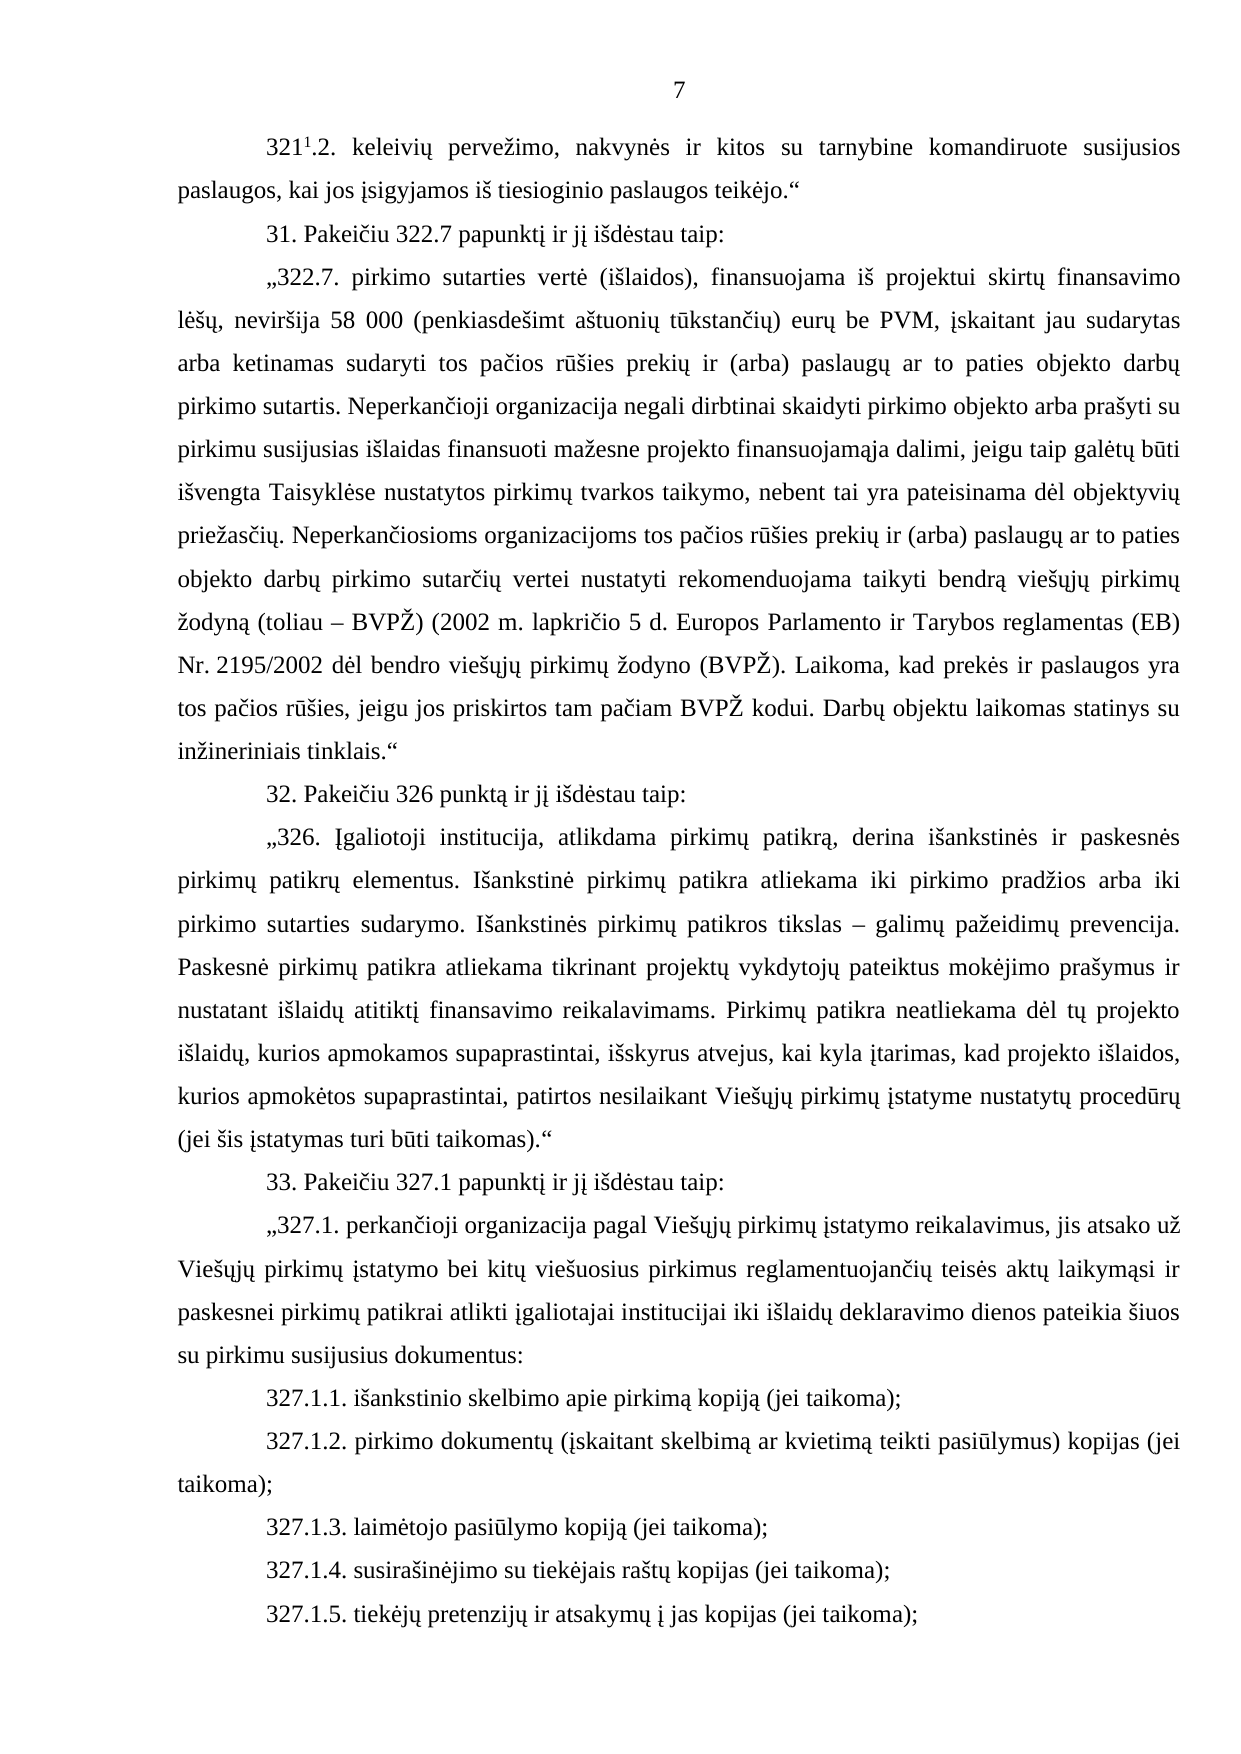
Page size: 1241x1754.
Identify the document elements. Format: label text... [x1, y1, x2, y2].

text 32. Pakeičiu 326 punktą ir jį išdėstau taip: [177, 779, 1181, 808]
text 327.1.2. pirkimo dokumentų (įskaitant skelbimą ar kvietimą teikti pasiūlymus) kopijas (jei taikoma); [177, 1426, 1181, 1498]
text 327.1.3. laimėtojo pasiūlymo kopiją (jei taikoma); [177, 1512, 1181, 1541]
text „327.1. perkančioji organizacija pagal Viešųjų pirkimų įstatymo reikalavimus, jis atsako už Viešųjų pirkimų įstatymo bei kitų viešuosius pirkimus reglamentuojančių teisės aktų laikymąsi ir paskesnei pirkimų patikrai atlikti įgaliotajai institucijai iki išlaidų deklaravimo dienos pateikia šiuos su pirkimu susijusius dokumentus: [177, 1211, 1181, 1369]
text „326. Įgaliotoji institucija, atlikdama pirkimų patikrą, derina išankstinės ir paskesnės pirkimų patikrų elementus. Išankstinė pirkimų patikra atliekama iki pirkimo pradžios arba iki pirkimo sutarties sudarymo. Išankstinės pirkimų patikros tikslas – galimų pažeidimų prevencija. Paskesnė pirkimų patikra atliekama tikrinant projektų vykdytojų pateiktus mokėjimo prašymus ir nustatant išlaidų atitiktį finansavimo reikalavimams. Pirkimų patikra neatliekama dėl tų projekto išlaidų, kurios apmokamos supaprastintai, išskyrus atvejus, kai kyla įtarimas, kad projekto išlaidos, kurios apmokėtos supaprastintai, patirtos nesilaikant Viešųjų pirkimų įstatyme nustatytų procedūrų (jei šis įstatymas turi būti taikomas).“ [177, 822, 1181, 1153]
text „322.7. pirkimo sutarties vertė (išlaidos), finansuojama iš projektui skirtų finansavimo lėšų, neviršija 58 000 (penkiasdešimt aštuonių tūkstančių) eurų be PVM, įskaitant jau sudarytas arba ketinamas sudaryti tos pačios rūšies prekių ir (arba) paslaugų ar to paties objekto darbų pirkimo sutartis. Neperkančioji organizacija negali dirbtinai skaidyti pirkimo objekto arba prašyti su pirkimu susijusias išlaidas finansuoti mažesne projekto finansuojamąja dalimi, jeigu taip galėtų būti išvengta Taisyklėse nustatytos pirkimų tvarkos taikymo, nebent tai yra pateisinama dėl objektyvių priežasčių. Neperkančiosioms organizacijoms tos pačios rūšies prekių ir (arba) paslaugų ar to paties objekto darbų pirkimo sutarčių vertei nustatyti rekomenduojama taikyti bendrą viešųjų pirkimų žodyną (toliau – BVPŽ) (2002 m. lapkričio 5 d. Europos Parlamento ir Tarybos reglamentas (EB) Nr. 2195/2002 dėl bendro viešųjų pirkimų žodyno (BVPŽ). Laikoma, kad prekės ir paslaugos yra tos pačios rūšies, jeigu jos priskirtos tam pačiam BVPŽ kodui. Darbų objektu laikomas statinys su inžineriniais tinklais.“ [177, 262, 1181, 765]
text 31. Pakeičiu 322.7 papunktį ir jį išdėstau taip: [177, 219, 1181, 247]
text 327.1.4. susirašinėjimo su tiekėjais raštų kopijas (jei taikoma); [177, 1556, 1181, 1584]
text 3211.2. keleivių pervežimo, nakvynės ir kitos su tarnybine komandiruote susijusios paslaugos, kai jos įsigyjamos iš tiesioginio paslaugos teikėjo.“ [177, 132, 1181, 204]
text 327.1.1. išankstinio skelbimo apie pirkimą kopiją (jei taikoma); [177, 1383, 1181, 1412]
text 33. Pakeičiu 327.1 papunktį ir jį išdėstau taip: [177, 1167, 1181, 1196]
text 327.1.5. tiekėjų pretenzijų ir atsakymų į jas kopijas (jei taikoma); [177, 1599, 1181, 1627]
